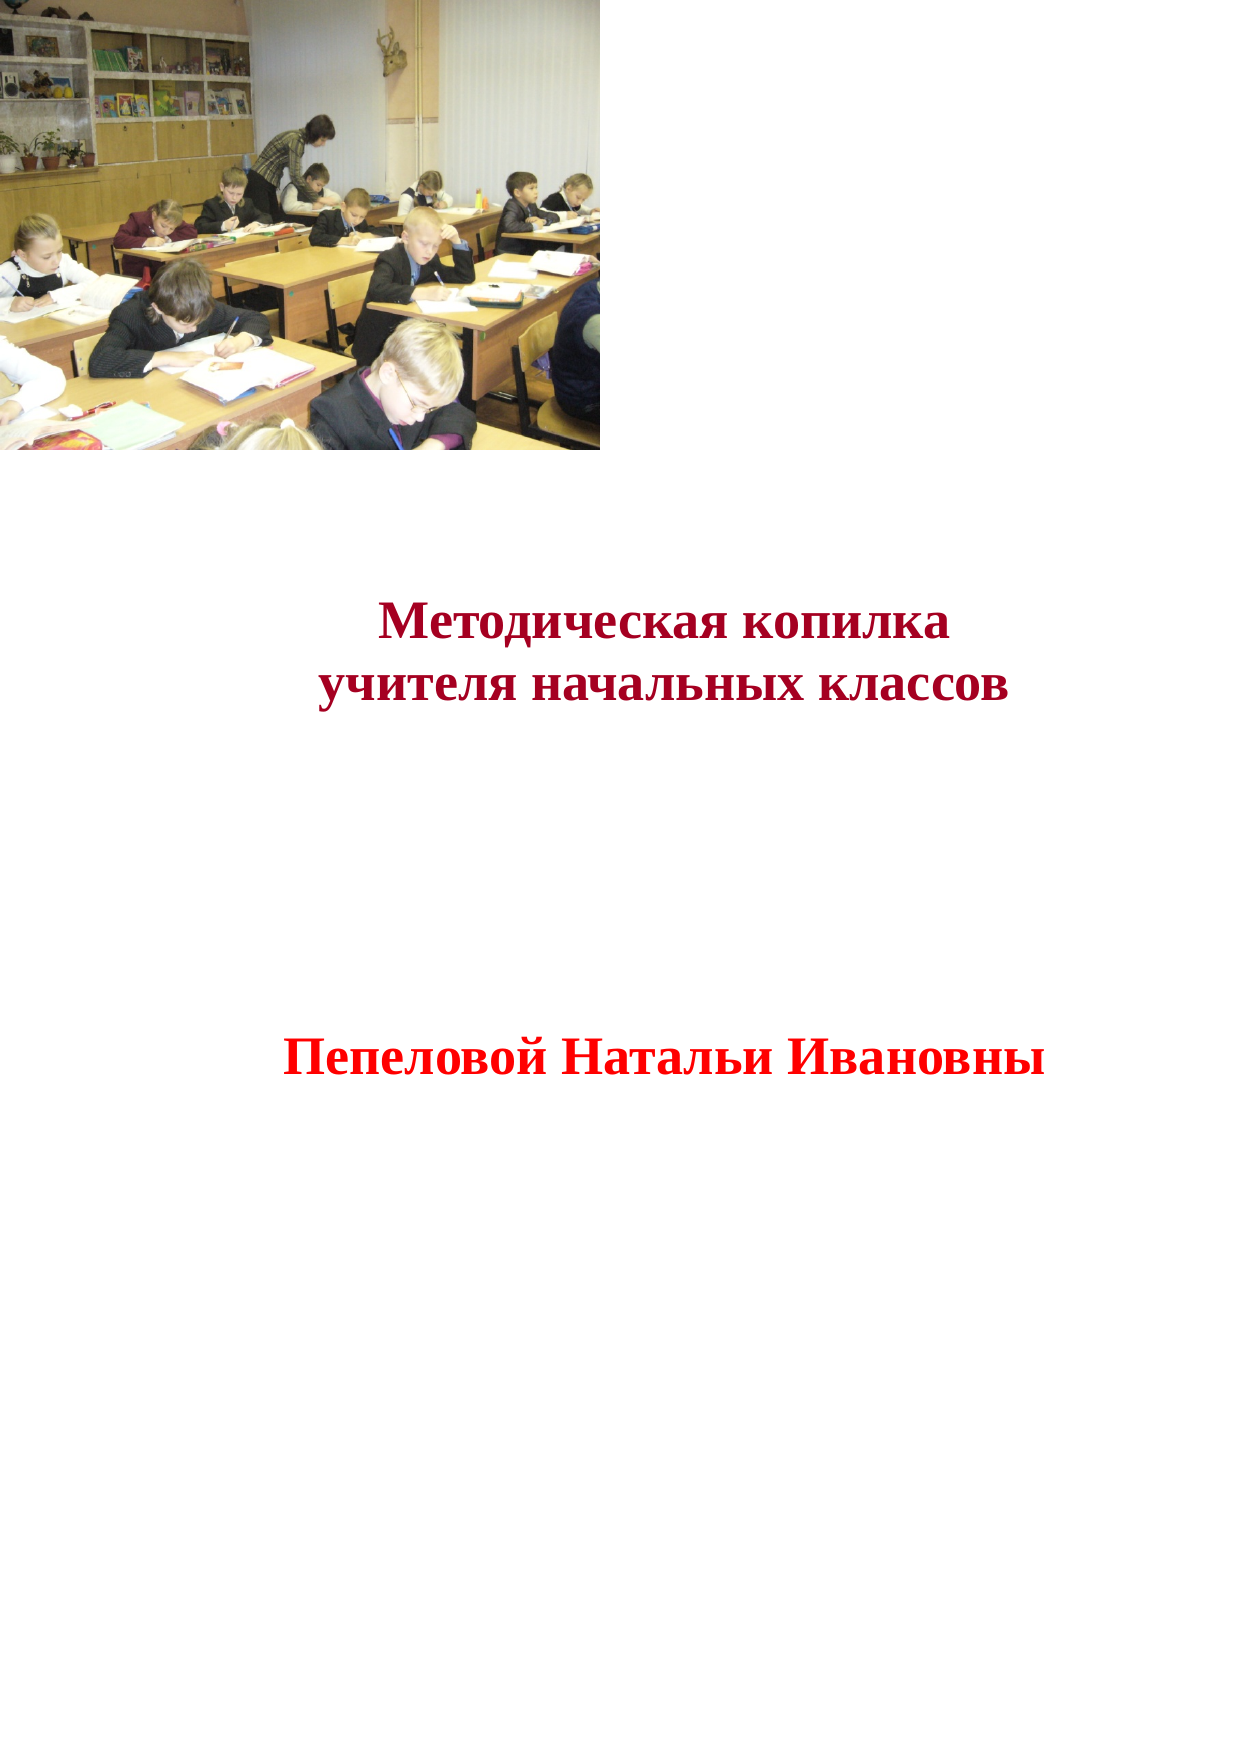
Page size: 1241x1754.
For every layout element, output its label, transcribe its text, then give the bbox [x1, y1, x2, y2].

text учителя начальных классов [177, 650, 1152, 712]
picture [0, 0, 600, 450]
text Методическая копилка [177, 588, 1152, 650]
text Пепеловой Натальи Ивановны [177, 1024, 1152, 1086]
